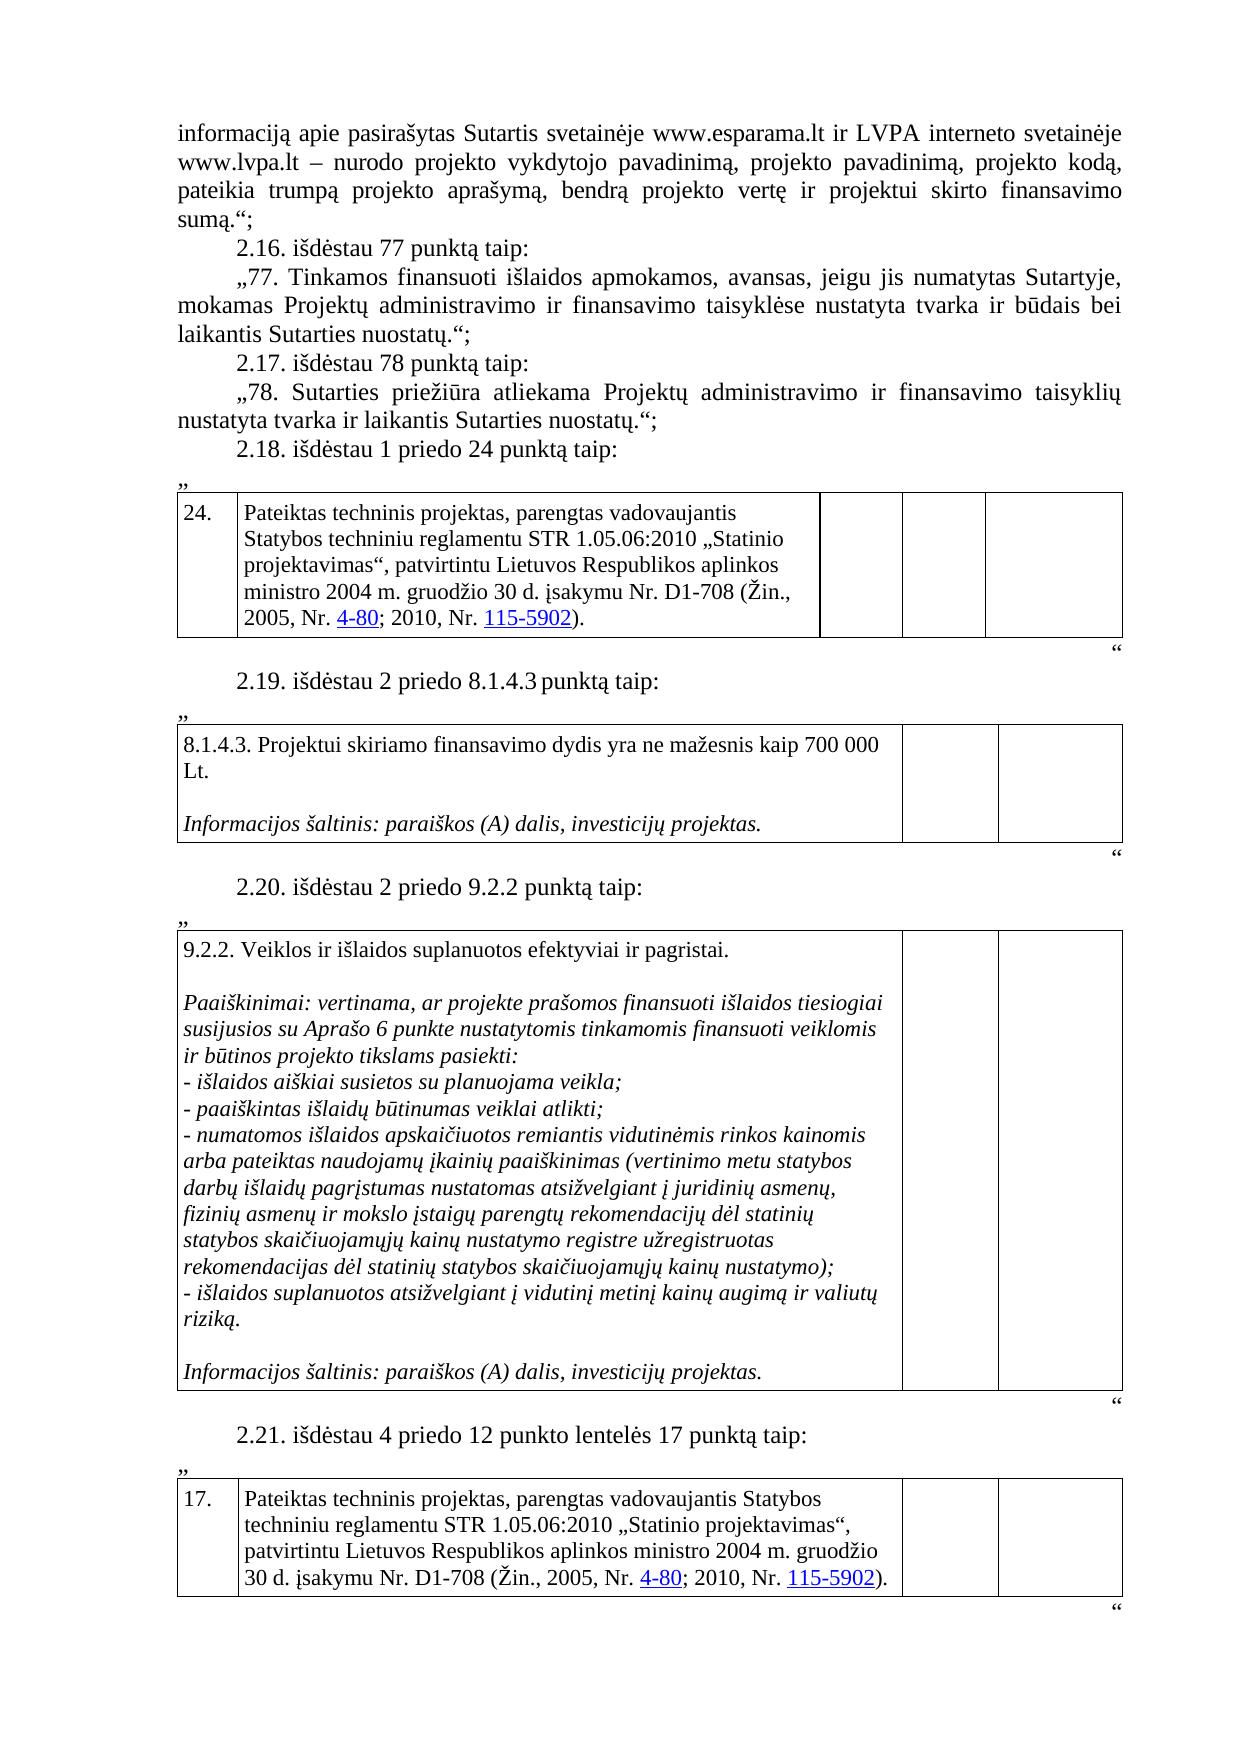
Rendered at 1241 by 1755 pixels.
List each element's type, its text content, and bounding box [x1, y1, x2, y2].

table_header 24. [178, 493, 237, 637]
text informaciją apie pasirašytas Sutartis svetainėje www.esparama.lt ir LVPA interneto svetainėje www.lvpa.lt – nurodo projekto vykdytojo pavadinimą, projekto pavadinimą, projekto kodą, pateikia trumpą projekto aprašymą, bendrą projekto vertę ir projektui skirto finansavimo sumą.“; [177, 118, 1122, 233]
table_header 17. [178, 1479, 238, 1596]
text 2.18. išdėstau 1 priedo 24 punktą taip: [177, 434, 1122, 463]
text „ [177, 1449, 1122, 1478]
text “ [177, 638, 1122, 666]
text „ [177, 463, 1122, 492]
table_header [999, 931, 1122, 1390]
text „ [177, 901, 1122, 929]
text „78. Sutarties priežiūra atliekama Projektų administravimo ir finansavimo taisyklių nustatyta tvarka ir laikantis Sutarties nuostatų.“; [177, 377, 1122, 434]
table_header [999, 725, 1122, 842]
text “ [177, 843, 1122, 872]
text “ [177, 1597, 1122, 1626]
text 2.20. išdėstau 2 priedo 9.2.2 punktą taip: [177, 872, 1122, 901]
text 2.16. išdėstau 77 punktą taip: [177, 233, 1122, 262]
table_header [903, 1479, 998, 1596]
table_header [903, 493, 985, 637]
table_header [821, 493, 902, 637]
table_header 8.1.4.3. Projektui skiriamo finansavimo dydis yra ne mažesnis kaip 700 000 Lt. Informacijos šaltinis: paraiškos (A) dalis, investicijų projektas. [178, 725, 902, 842]
table_header [999, 1479, 1122, 1596]
text 2.21. išdėstau 4 priedo 12 punkto lentelės 17 punktą taip: [177, 1420, 1122, 1449]
text “ [177, 1391, 1122, 1420]
text „ [177, 695, 1122, 724]
table_header [986, 493, 1122, 637]
text 2.19. išdėstau 2 priedo 8.1.4.3 punktą taip: [177, 666, 1122, 695]
table_header Pateiktas techninis projektas, parengtas vadovaujantis Statybos techniniu reglamentu STR 1.05.06:2010 „Statinio projektavimas“, patvirtintu Lietuvos Respublikos aplinkos ministro 2004 m. gruodžio 30 d. įsakymu Nr. D1-708 (Žin., 2005, Nr. 4-80; 2010, Nr. 115-5902). [239, 1479, 902, 1596]
table_header 9.2.2. Veiklos ir išlaidos suplanuotos efektyviai ir pagristai. Paaiškinimai: vertinama, ar projekte prašomos finansuoti išlaidos tiesiogiai susijusios su Aprašo 6 punkte nustatytomis tinkamomis finansuoti veiklomis ir būtinos projekto tikslams pasiekti: - išlaidos aiškiai susietos su planuojama veikla; - paaiškintas išlaidų būtinumas veiklai atlikti; - numatomos išlaidos apskaičiuotos remiantis vidutinėmis rinkos kainomis arba pateiktas naudojamų įkainių paaiškinimas (vertinimo metu statybos darbų išlaidų pagrįstumas nustatomas atsižvelgiant į juridinių asmenų, fizinių asmenų ir mokslo įstaigų parengtų rekomendacijų dėl statinių statybos skaičiuojamųjų kainų nustatymo registre užregistruotas rekomendacijas dėl statinių statybos skaičiuojamųjų kainų nustatymo); - išlaidos suplanuotos atsižvelgiant į vidutinį metinį kainų augimą ir valiutų riziką. Informacijos šaltinis: paraiškos (A) dalis, investicijų projektas. [178, 931, 902, 1390]
table_header Pateiktas techninis projektas, parengtas vadovaujantis Statybos techniniu reglamentu STR 1.05.06:2010 „Statinio projektavimas“, patvirtintu Lietuvos Respublikos aplinkos ministro 2004 m. gruodžio 30 d. įsakymu Nr. D1-708 (Žin., 2005, Nr. 4-80; 2010, Nr. 115-5902). [238, 493, 819, 637]
table_header [903, 725, 998, 842]
table_header [903, 931, 998, 1390]
text 2.17. išdėstau 78 punktą taip: [177, 348, 1122, 377]
text „77. Tinkamos finansuoti išlaidos apmokamos, avansas, jeigu jis numatytas Sutartyje, mokamas Projektų administravimo ir finansavimo taisyklėse nustatyta tvarka ir būdais bei laikantis Sutarties nuostatų.“; [177, 262, 1122, 348]
